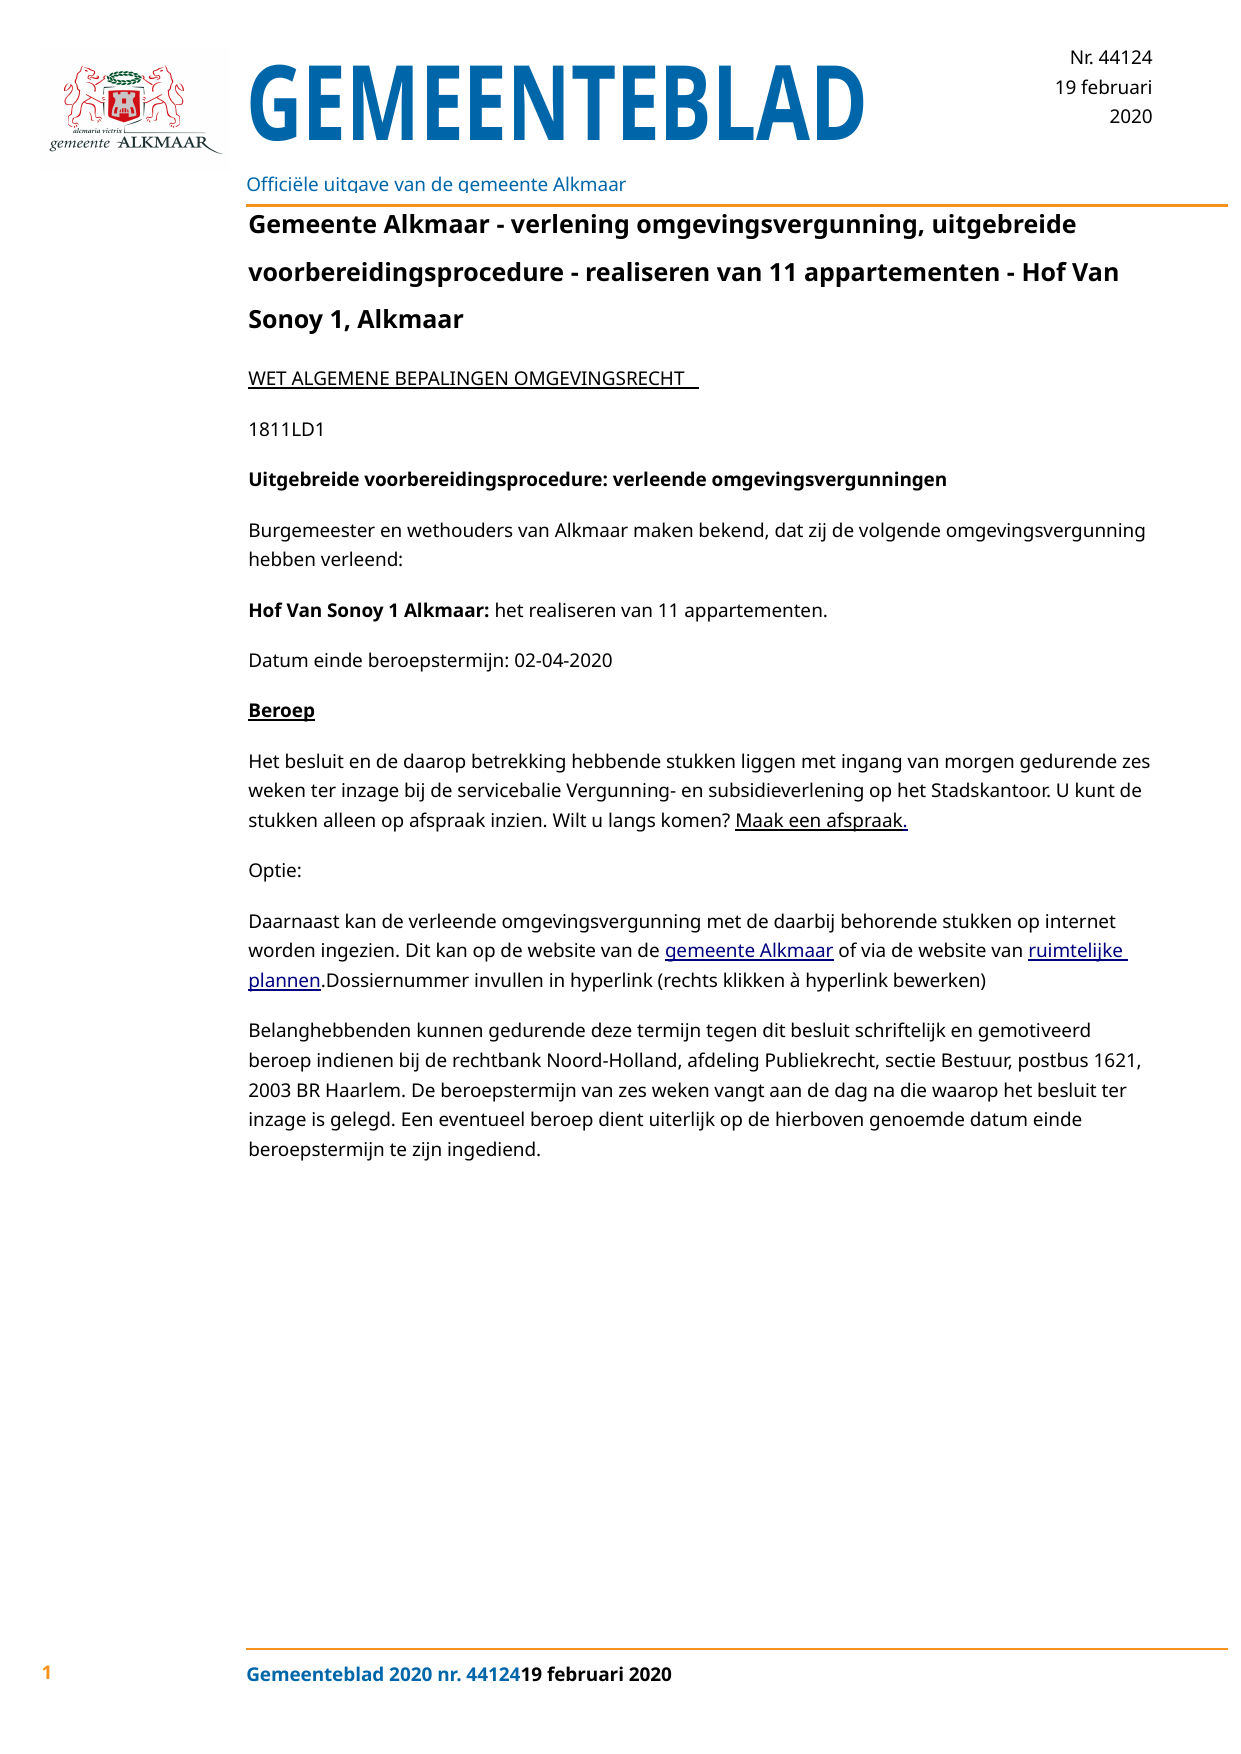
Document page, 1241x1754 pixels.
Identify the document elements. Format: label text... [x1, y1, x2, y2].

text Daarnaast kan de verleende omgevingsvergunning met de daarbij behorende stukken op internet worden ingezien. Dit kan op de website van de gemeente Alkmaar of via de website van ruimtelijke plannen.Dossiernummer invullen in hyperlink (rechts klikken à hyperlink bewerken) [248, 908, 1152, 993]
text Optie: [248, 858, 1152, 883]
text Gemeente Alkmaar - verlening omgevingsvergunning, uitgebreide voorbereidingsprocedure - realiseren van 11 appartementen - Hof Van Sonoy 1, Alkmaar [248, 207, 1152, 336]
text Datum einde beroepstermijn: 02-04-2020 [248, 647, 1152, 673]
picture [41, 47, 231, 172]
text Uitgebreide voorbereidingsprocedure: verleende omgevingsvergunningen [248, 466, 1152, 492]
text WET ALGEMENE BEPALINGEN OMGEVINGSRECHT [248, 366, 1152, 391]
text Beroep [248, 698, 1152, 723]
text Belanghebbenden kunnen gedurende deze termijn tegen dit besluit schriftelijk en gemoti­veerd beroep indie­nen bij de rechtbank Noord-Holland, afdeling Publiekrecht, sectie Bestuur, postbus 1621, 2003 BR Haarlem. De beroepstermijn van zes weken vangt aan de dag na die waarop het besluit ter inzage is gelegd. Een eventueel beroep dient uiterlijk op de hierboven genoemde datum einde beroepstermijn te zijn ingediend. [248, 1018, 1152, 1162]
text Burgemeester en wethouders van Alkmaar maken bekend, dat zij de volgende omgevingsvergunning hebben verleend: [248, 517, 1152, 572]
text Hof Van Sonoy 1 Alkmaar: het realiseren van 11 appartementen. [248, 597, 1152, 622]
text 1811LD1 [248, 416, 1152, 442]
text Het besluit en de daarop betrekking hebbende stukken liggen met ingang van morgen gedurende zes weken ter inzage bij de servicebalie Vergunning- en subsidieverlening op het Stadskantoor. U kunt de stukken alleen op afspraak inzien. Wilt u langs komen? Maak een afspraak. [248, 748, 1152, 833]
